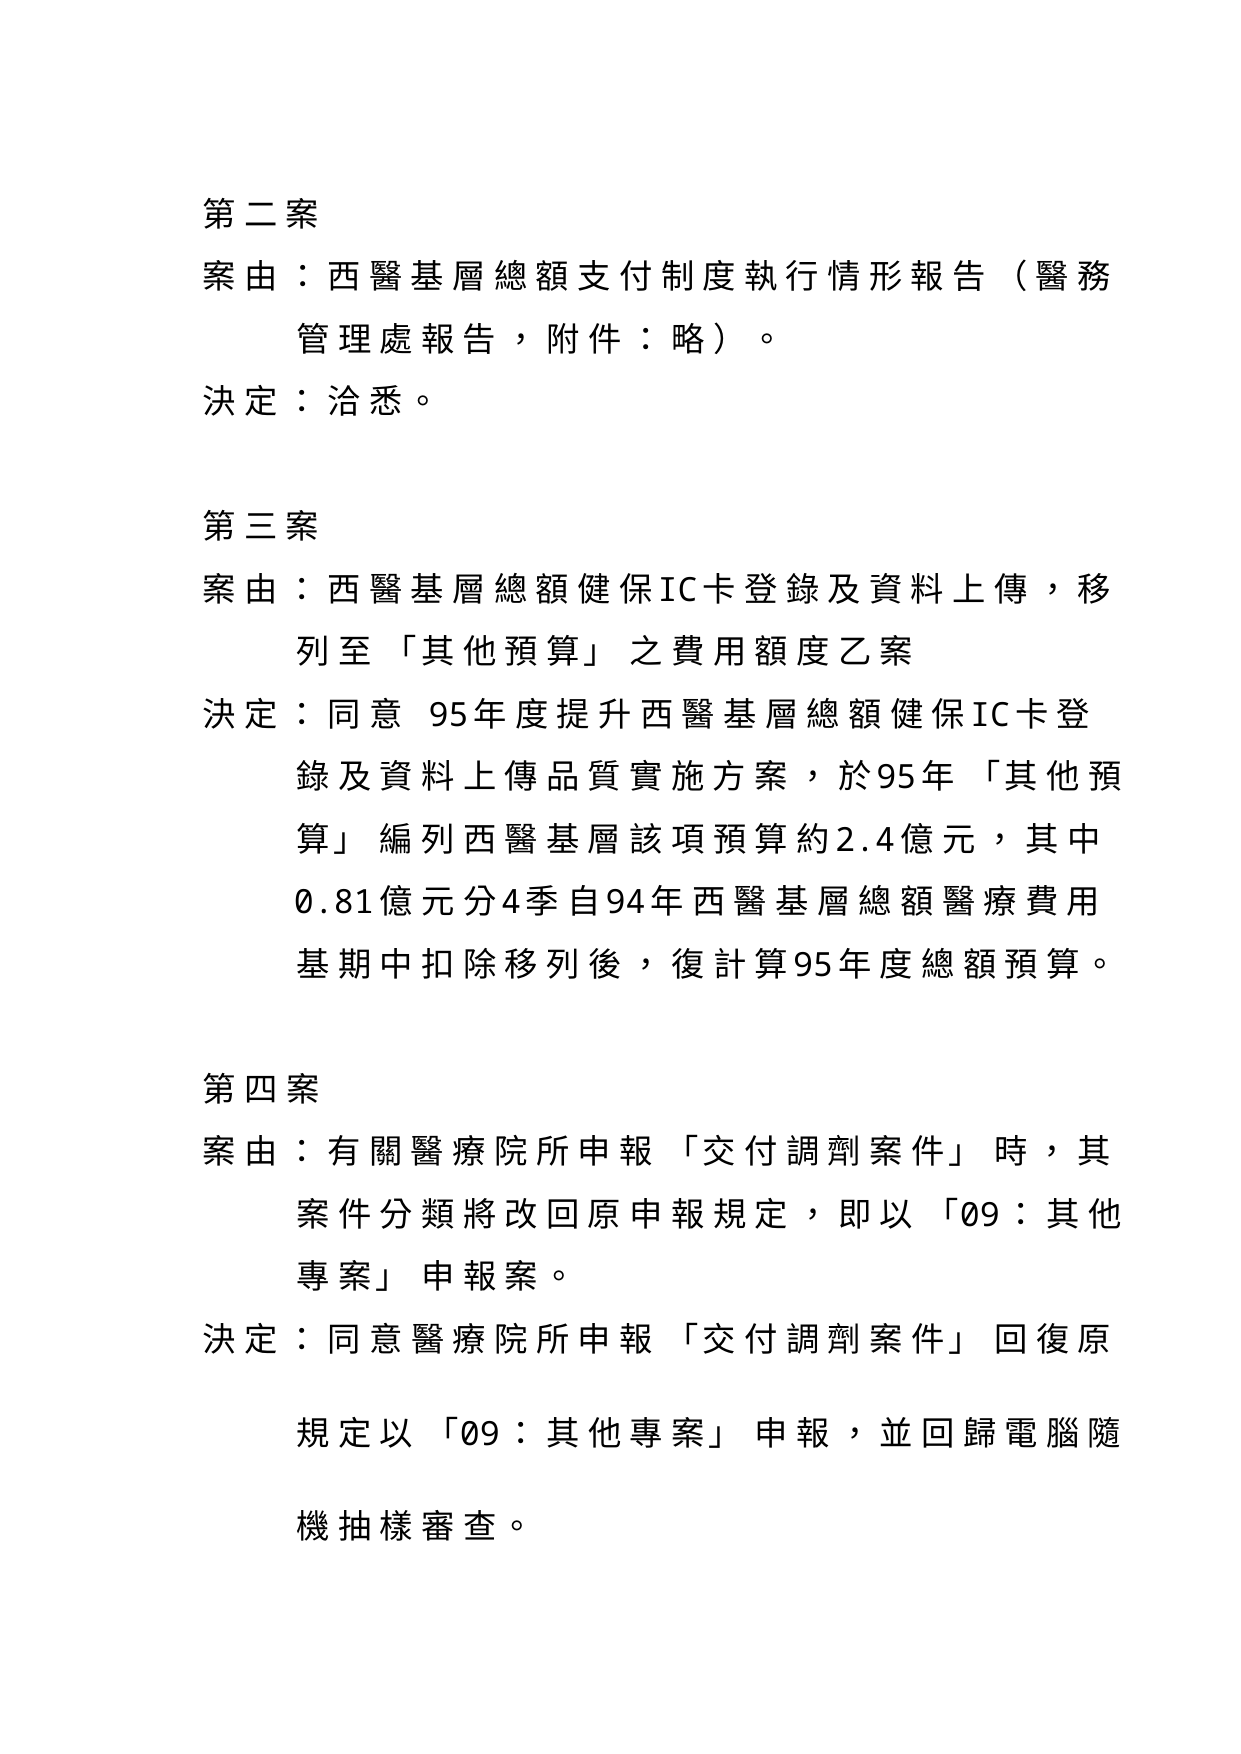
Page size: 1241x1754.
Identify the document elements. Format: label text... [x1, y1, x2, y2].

text 決定：同意 95年度提升西醫基層總額健保IC卡登錄及資料上傳品質實施方案，於95年「其他預算」編列西醫基層該項預算約2.4億元，其中0.81億元分4季自94年西醫基層總額醫療費用基期中扣除移列後，復計算95年度總額預算。 [190, 670, 1125, 983]
text 第二案 [115, 170, 1125, 233]
text 第三案 [115, 483, 1125, 545]
text 決定：同意醫療院所申報「交付調劑案件」回復原規定以「09：其他專案」申報，並回歸電腦隨機抽樣審查。 [190, 1295, 1125, 1545]
text 第四案 [190, 1045, 1125, 1108]
text 案由：西醫基層總額支付制度執行情形報告（醫務管理處報告，附件：略）。 [190, 233, 1125, 358]
text 決定：洽悉。 [190, 358, 1125, 420]
text 案由：西醫基層總額健保IC卡登錄及資料上傳，移列至「其他預算」之費用額度乙案 [190, 545, 1125, 670]
text 案由：有關醫療院所申報「交付調劑案件」時，其案件分類將改回原申報規定，即以「09：其他專案」申報案。 [190, 1108, 1125, 1295]
